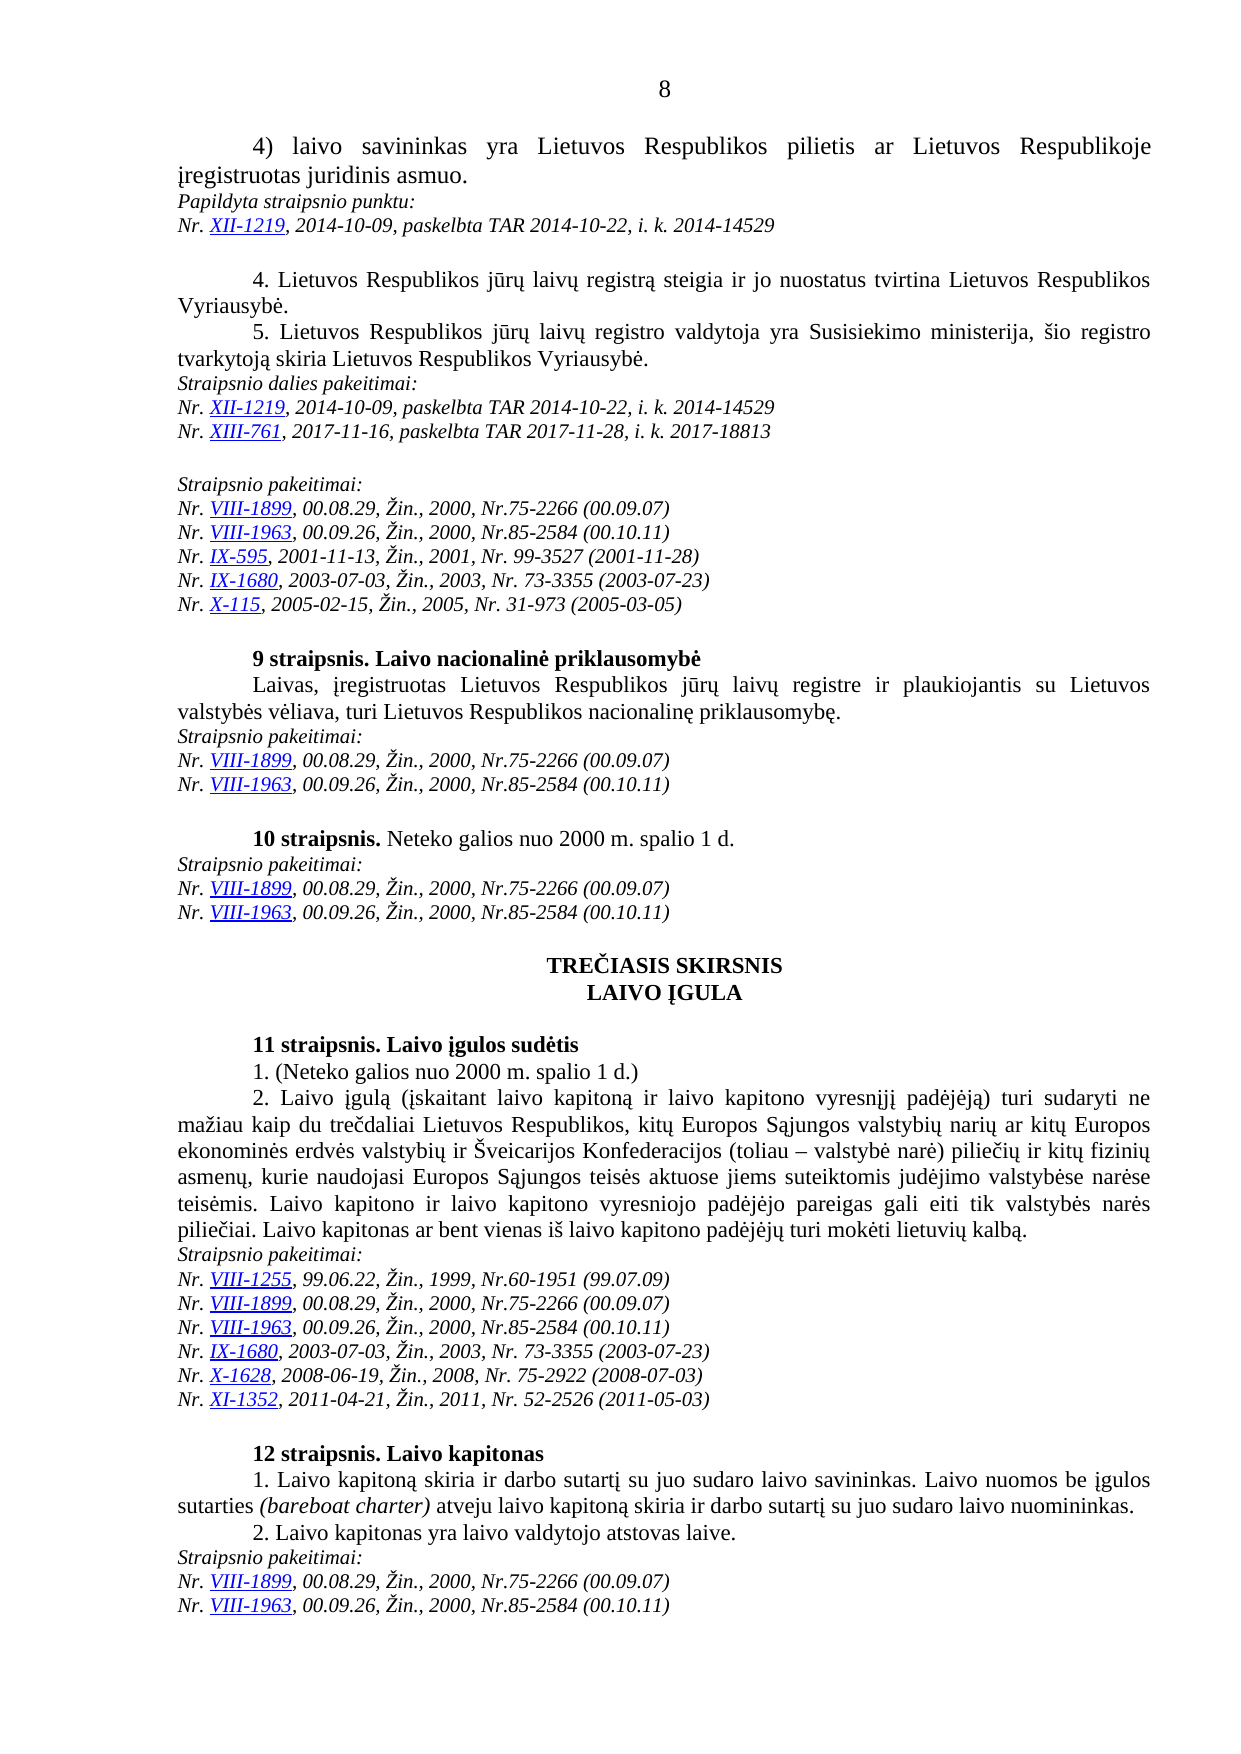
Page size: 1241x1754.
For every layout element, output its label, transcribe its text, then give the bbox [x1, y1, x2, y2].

text Nr. IX-1680, 2003-07-03, Žin., 2003, Nr. 73-3355 (2003-07-23) [177, 568, 1152, 592]
text Nr. VIII-1963, 00.09.26, Žin., 2000, Nr.85-2584 (00.10.11) [177, 1593, 1152, 1617]
text Nr. IX-1680, 2003-07-03, Žin., 2003, Nr. 73-3355 (2003-07-23) [177, 1339, 1152, 1363]
text 12 straipsnis. Laivo kapitonas [177, 1439, 1152, 1466]
text Nr. X-115, 2005-02-15, Žin., 2005, Nr. 31-973 (2005-03-05) [177, 592, 1152, 616]
text 2. Laivo kapitonas yra laivo valdytojo atstovas laive. [177, 1519, 1152, 1545]
text Nr. VIII-1963, 00.09.26, Žin., 2000, Nr.85-2584 (00.10.11) [177, 900, 1152, 924]
text Straipsnio pakeitimai: [177, 852, 1152, 876]
text TREČIASIS SKIRSNIS [177, 952, 1152, 979]
text Nr. VIII-1899, 00.08.29, Žin., 2000, Nr.75-2266 (00.09.07) [177, 876, 1152, 900]
text Laivas, įregistruotas Lietuvos Respublikos jūrų laivų registre ir plaukiojantis su Lietuvos valstybės vėliava, turi Lietuvos Respublikos nacionalinę priklausomybę. [177, 672, 1152, 724]
text Straipsnio pakeitimai: [177, 1545, 1152, 1569]
text Nr. VIII-1963, 00.09.26, Žin., 2000, Nr.85-2584 (00.10.11) [177, 772, 1152, 796]
text Nr. VIII-1899, 00.08.29, Žin., 2000, Nr.75-2266 (00.09.07) [177, 496, 1152, 520]
text Nr. VIII-1255, 99.06.22, Žin., 1999, Nr.60-1951 (99.07.09) [177, 1266, 1152, 1291]
text Straipsnio dalies pakeitimai: [177, 371, 1152, 395]
text Nr. IX-595, 2001-11-13, Žin., 2001, Nr. 99-3527 (2001-11-28) [177, 544, 1152, 568]
text Nr. X-1628, 2008-06-19, Žin., 2008, Nr. 75-2922 (2008-07-03) [177, 1363, 1152, 1387]
text 4. Lietuvos Respublikos jūrų laivų registrą steigia ir jo nuostatus tvirtina Lietuvos Respublikos Vyriausybė. [177, 266, 1152, 318]
text 1. (Neteko galios nuo 2000 m. spalio 1 d.) [177, 1058, 1152, 1084]
text 9 straipsnis. Laivo nacionalinė priklausomybė [177, 645, 1152, 672]
text Nr. XIII-761, 2017-11-16, paskelbta TAR 2017-11-28, i. k. 2017-18813 [177, 419, 1152, 443]
text Straipsnio pakeitimai: [177, 1242, 1152, 1266]
text 2. Laivo įgulą (įskaitant laivo kapitoną ir laivo kapitono vyresnįjį padėjėją) turi sudaryti ne mažiau kaip du trečdaliai Lietuvos Respublikos, kitų Europos Sąjungos valstybių narių ar kitų Europos ekonominės erdvės valstybių ir Šveicarijos Konfederacijos (toliau – valstybė narė) piliečių ir kitų fizinių asmenų, kurie naudojasi Europos Sąjungos teisės aktuose jiems suteiktomis judėjimo valstybėse narėse teisėmis. Laivo kapitono ir laivo kapitono vyresniojo padėjėjo pareigas gali eiti tik valstybės narės piliečiai. Laivo kapitonas ar bent vienas iš laivo kapitono padėjėjų turi mokėti lietuvių kalbą. [177, 1084, 1152, 1242]
text Papildyta straipsnio punktu: [177, 189, 1152, 213]
text 4) laivo savininkas yra Lietuvos Respublikos pilietis ar Lietuvos Respublikoje įregistruotas juridinis asmuo. [177, 131, 1152, 189]
text Nr. VIII-1899, 00.08.29, Žin., 2000, Nr.75-2266 (00.09.07) [177, 1291, 1152, 1314]
text Straipsnio pakeitimai: [177, 472, 1152, 496]
text Nr. VIII-1899, 00.08.29, Žin., 2000, Nr.75-2266 (00.09.07) [177, 1569, 1152, 1593]
text 1. Laivo kapitoną skiria ir darbo sutartį su juo sudaro laivo savininkas. Laivo nuomos be įgulos sutarties (bareboat charter) atveju laivo kapitoną skiria ir darbo sutartį su juo sudaro laivo nuomininkas. [177, 1466, 1152, 1519]
text 10 straipsnis. Neteko galios nuo 2000 m. spalio 1 d. [177, 825, 1152, 852]
text LAIVO ĮGULA [177, 979, 1152, 1005]
text Nr. XI-1352, 2011-04-21, Žin., 2011, Nr. 52-2526 (2011-05-03) [177, 1387, 1152, 1411]
text Nr. VIII-1963, 00.09.26, Žin., 2000, Nr.85-2584 (00.10.11) [177, 520, 1152, 544]
text 5. Lietuvos Respublikos jūrų laivų registro valdytoja yra Susisiekimo ministerija, šio registro tvarkytoją skiria Lietuvos Respublikos Vyriausybė. [177, 318, 1152, 371]
text Nr. VIII-1899, 00.08.29, Žin., 2000, Nr.75-2266 (00.09.07) [177, 748, 1152, 772]
text Straipsnio pakeitimai: [177, 724, 1152, 748]
text Nr. VIII-1963, 00.09.26, Žin., 2000, Nr.85-2584 (00.10.11) [177, 1314, 1152, 1339]
text Nr. XII-1219, 2014-10-09, paskelbta TAR 2014-10-22, i. k. 2014-14529 [177, 395, 1152, 419]
text Nr. XII-1219, 2014-10-09, paskelbta TAR 2014-10-22, i. k. 2014-14529 [177, 213, 1152, 237]
text 11 straipsnis. Laivo įgulos sudėtis [177, 1032, 1152, 1058]
